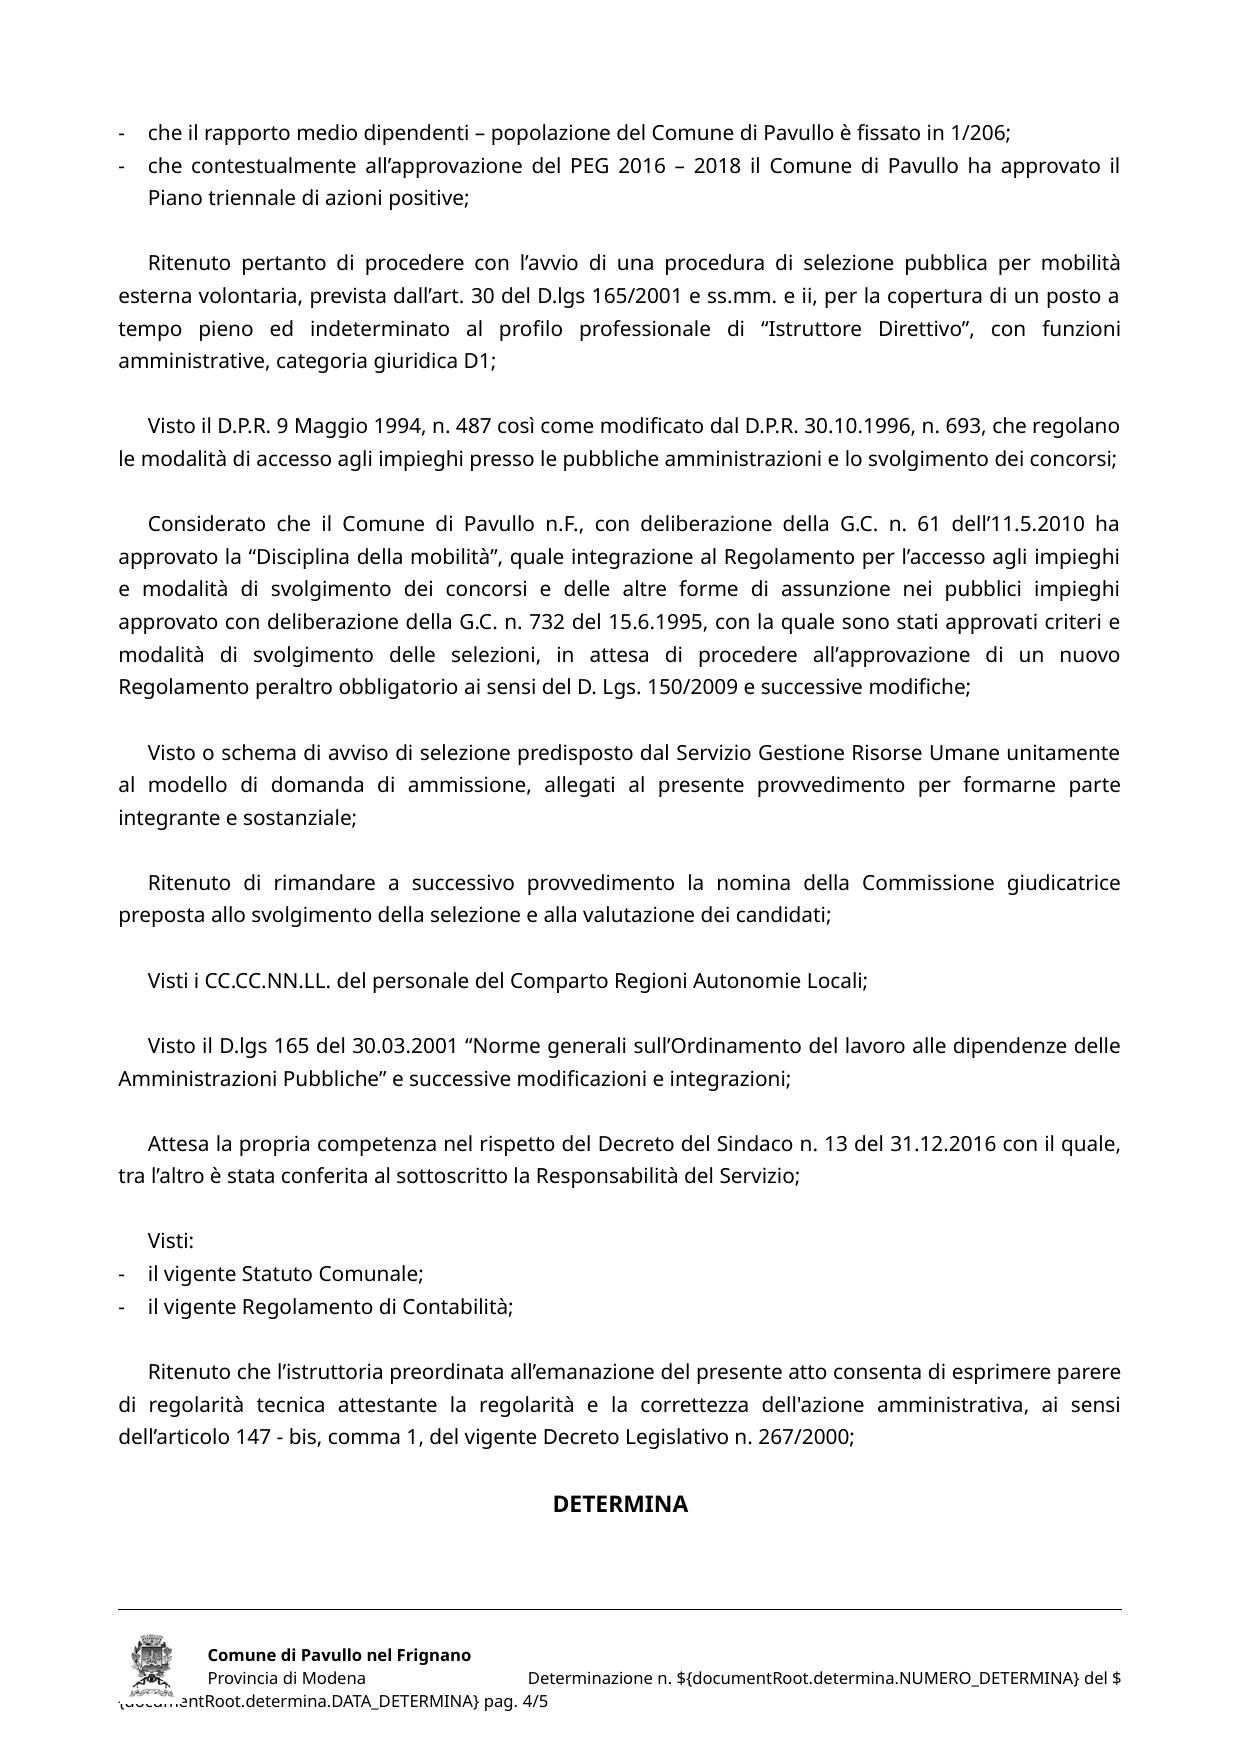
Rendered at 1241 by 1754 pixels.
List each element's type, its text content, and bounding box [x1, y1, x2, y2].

text Visti: [118, 1227, 1122, 1255]
list il vigente Statuto Comunale; [118, 1259, 1122, 1288]
list che contestualmente all’approvazione del PEG 2016 – 2018 il Comune di Pavullo ha approvato il Piano triennale di azioni positive; [118, 151, 1122, 212]
text Attesa la propria competenza nel rispetto del Decreto del Sindaco n. 13 del 31.12.2016 con il quale, tra l’altro è stata conferita al sottoscritto la Responsabilità del Servizio; [118, 1129, 1122, 1190]
text Ritenuto pertanto di procedere con l’avvio di una procedura di selezione pubblica per mobilità esterna volontaria, prevista dall’art. 30 del D.lgs 165/2001 e ss.mm. e ii, per la copertura di un posto a tempo pieno ed indeterminato al profilo professionale di “Istruttore Direttivo”, con funzioni amministrative, categoria giuridica D1; [118, 248, 1122, 375]
text Visti i CC.CC.NN.LL. del personale del Comparto Regioni Autonomie Locali; [118, 966, 1122, 994]
text Ritenuto che l’istruttoria preordinata all’emanazione del presente atto consenta di esprimere parere di regolarità tecnica attestante la regolarità e la correttezza dell'azione amministrativa, ai sensi dell’articolo 147 - bis, comma 1, del vigente Decreto Legislativo n. 267/2000; [118, 1357, 1122, 1451]
list il vigente Regolamento di Contabilità; [118, 1292, 1122, 1320]
text Visto o schema di avviso di selezione predisposto dal Servizio Gestione Risorse Umane unitamente al modello di domanda di ammissione, allegati al presente provvedimento per formarne parte integrante e sostanziale; [118, 738, 1122, 831]
list che il rapporto medio dipendenti – popolazione del Comune di Pavullo è fissato in 1/206; [118, 118, 1122, 147]
text Visto il D.P.R. 9 Maggio 1994, n. 487 così come modificato dal D.P.R. 30.10.1996, n. 693, che regolano le modalità di accesso agli impieghi presso le pubbliche amministrazioni e lo svolgimento dei concorsi; [118, 412, 1122, 473]
text Visto il D.lgs 165 del 30.03.2001 “Norme generali sull’Ordinamento del lavoro alle dipendenze delle Amministrazioni Pubbliche” e successive modificazioni e integrazioni; [118, 1031, 1122, 1092]
picture [120, 1631, 183, 1704]
text Ritenuto di rimandare a successivo provvedimento la nomina della Commissione giudicatrice preposta allo svolgimento della selezione e alla valutazione dei candidati; [118, 868, 1122, 929]
text DETERMINA [118, 1487, 1122, 1519]
text Considerato che il Comune di Pavullo n.F., con deliberazione della G.C. n. 61 dell’11.5.2010 ha approvato la “Disciplina della mobilità”, quale integrazione al Regolamento per l’accesso agli impieghi e modalità di svolgimento dei concorsi e delle altre forme di assunzione nei pubblici impieghi approvato con deliberazione della G.C. n. 732 del 15.6.1995, con la quale sono stati approvati criteri e modalità di svolgimento delle selezioni, in attesa di procedere all’approvazione di un nuovo Regolamento peraltro obbligatorio ai sensi del D. Lgs. 150/2009 e successive modifiche; [118, 509, 1122, 701]
